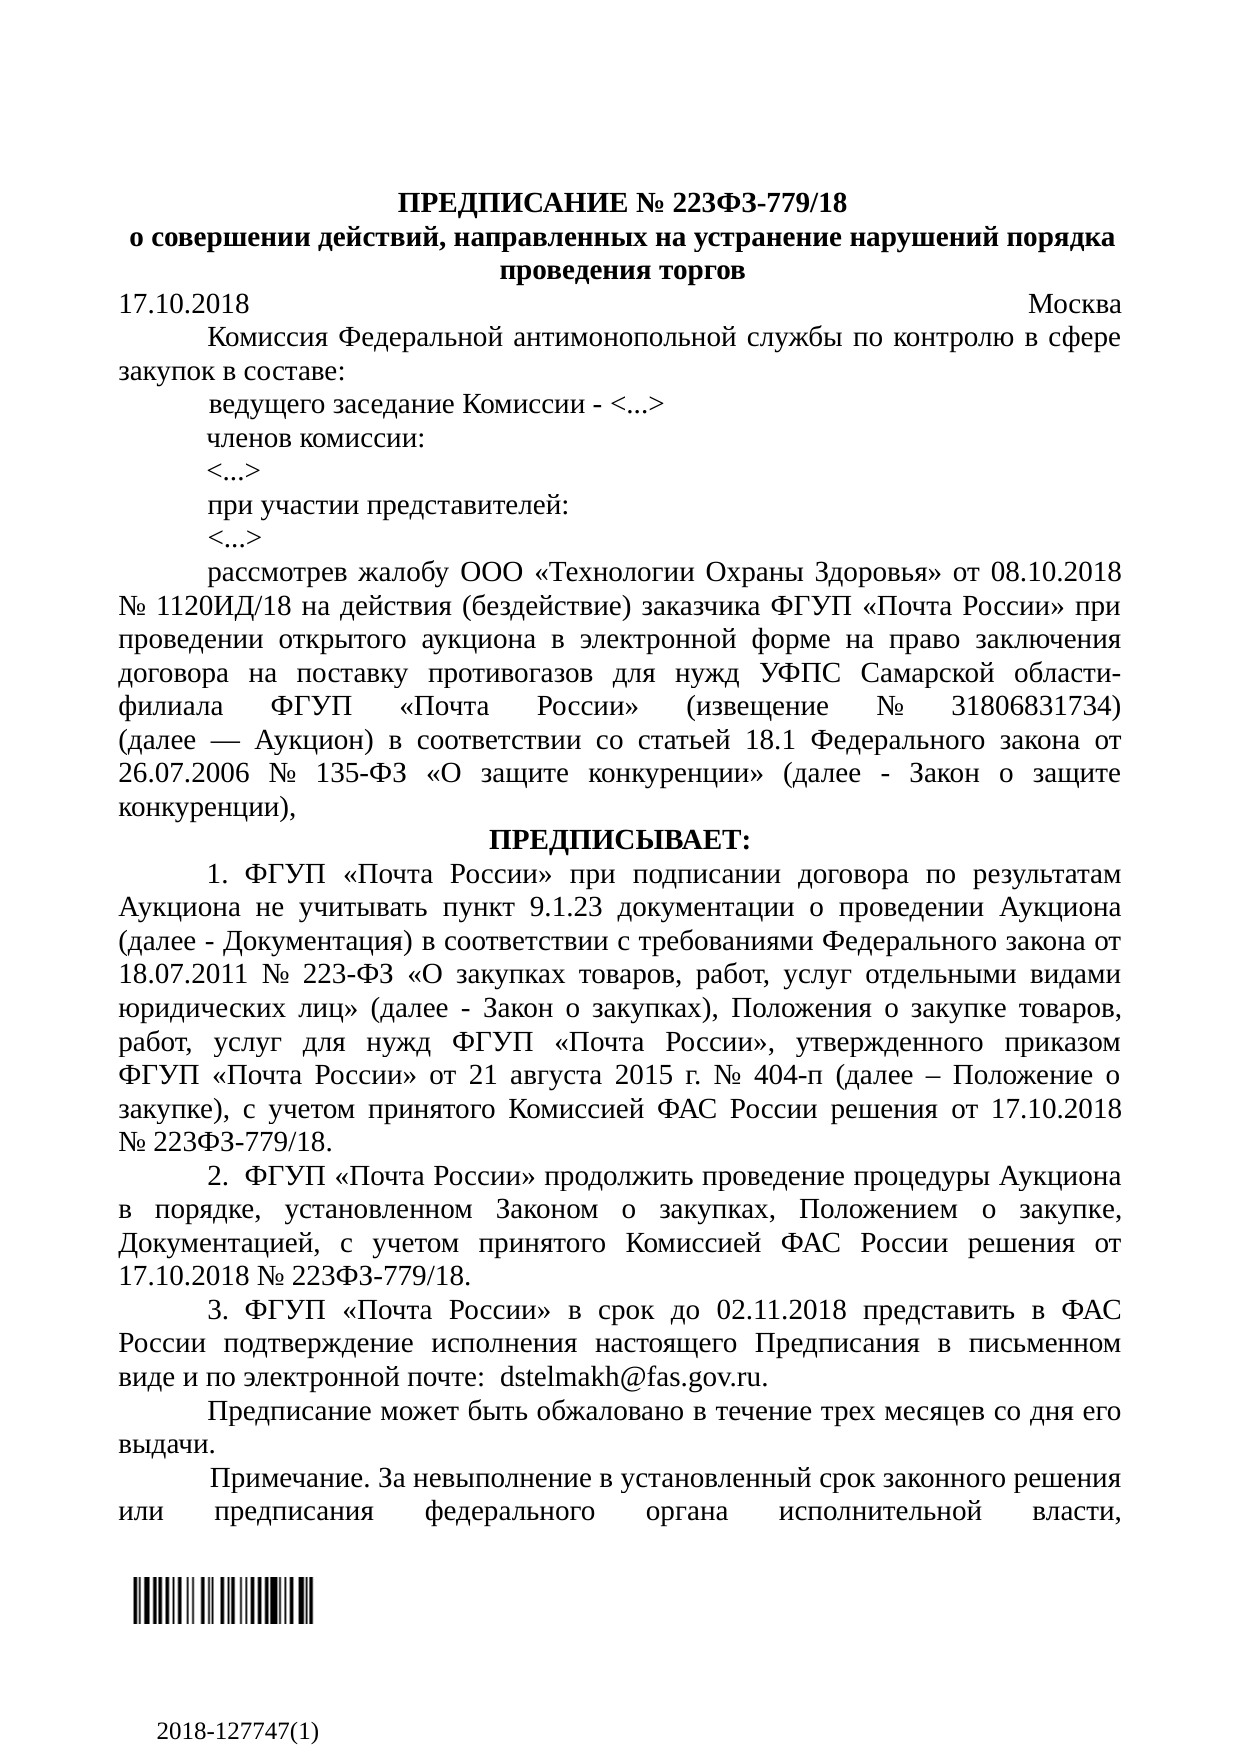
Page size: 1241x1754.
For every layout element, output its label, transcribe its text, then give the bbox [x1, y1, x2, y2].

text ПРЕДПИСАНИЕ № 223ФЗ-779/18 [123, 185, 1122, 219]
list ФГУП «Почта России» в срок до 02.11.2018 представить в ФАС России подтверждение исполнения настоящего Предписания в письменном виде и по электронной почте: dstelmakh@fas.gov.ru. [118, 1292, 1122, 1393]
text 17.10.2018 Москва [118, 286, 1122, 319]
list ФГУП «Почта России» при подписании договора по результатам Аукциона не учитывать пункт 9.1.23 документации о проведении Аукциона (далее - Документация) в соответствии с требованиями Федерального закона от 18.07.2011 № 223-ФЗ «О закупках товаров, работ, услуг отдельными видами юридических лиц» (далее - Закон о закупках), Положения о закупке товаров, работ, услуг для нужд ФГУП «Почта России», утвержденного приказом ФГУП «Почта России» от 21 августа 2015 г. № 404-п (далее – Положение о закупке), с учетом принятого Комиссией ФАС России решения от 17.10.2018 № 223ФЗ-779/18. [118, 856, 1122, 1158]
text при участии представителей: [118, 487, 1122, 521]
text о совершении действий, направленных на устранение нарушений порядка проведения торгов [123, 219, 1122, 286]
text рассмотрев жалобу ООО «Технологии Охраны Здоровья» от 08.10.2018 № 1120ИД/18 на действия (бездействие) заказчика ФГУП «Почта России» при проведении открытого аукциона в электронной форме на право заключения договора на поставку противогазов для нужд УФПС Самарской области-филиала ФГУП «Почта России» (извещение № 31806831734) (далее — Аукцион) в соответствии со статьей 18.1 Федерального закона от 26.07.2006 № 135-ФЗ «О защите конкуренции» (далее - Закон о защите конкуренции), [118, 554, 1122, 822]
text Предписание может быть обжаловано в течение трех месяцев со дня его выдачи. [118, 1393, 1122, 1460]
picture [118, 1577, 331, 1624]
text <...> [118, 453, 1122, 487]
text Примечание. За невыполнение в установленный срок законного решения или предписания федерального органа исполнительной власти, [118, 1460, 1122, 1527]
text <...> [118, 521, 1122, 554]
text ПРЕДПИСЫВАЕТ: [118, 822, 1122, 856]
text членов комиссии: [118, 420, 1122, 453]
list ФГУП «Почта России» продолжить проведение процедуры Аукциона в порядке, установленном Законом о закупках, Положением о закупке, Документацией, с учетом принятого Комиссией ФАС России решения от 17.10.2018 № 223ФЗ-779/18. [118, 1158, 1122, 1292]
text Комиссия Федеральной антимонопольной службы по контролю в сфере закупок в составе: [118, 319, 1122, 386]
text ведущего заседание Комиссии - <...> [118, 386, 1122, 420]
